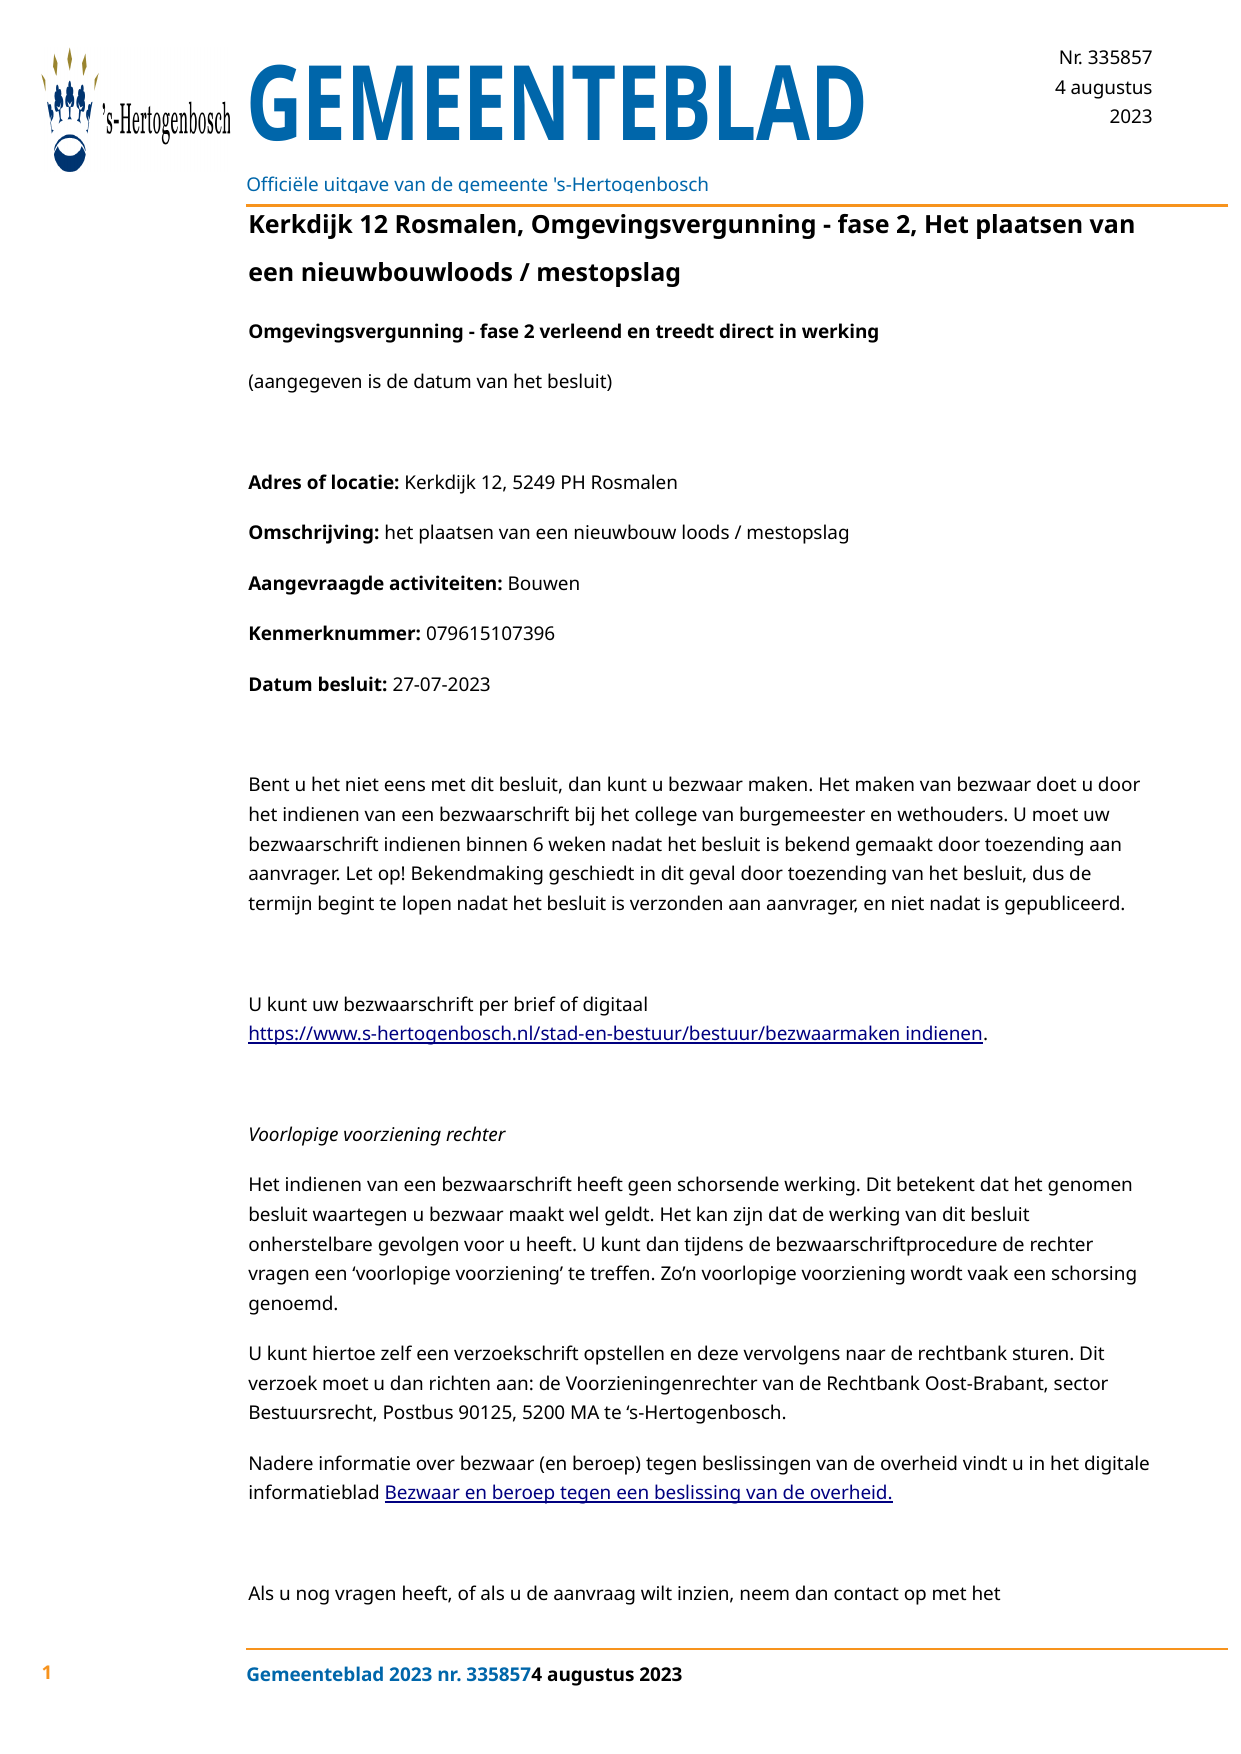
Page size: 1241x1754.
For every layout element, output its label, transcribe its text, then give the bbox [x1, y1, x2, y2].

text Adres of locatie: Kerkdijk 12, 5249 PH Rosmalen [248, 469, 1152, 495]
text U kunt uw bezwaarschrift per brief of digitaal https://www.s-hertogenbosch.nl/stad-en-bestuur/bestuur/bezwaarmaken indienen. [248, 991, 1152, 1046]
text Nadere informatie over bezwaar (en beroep) tegen beslissingen van de overheid vindt u in het digitale informatieblad Bezwaar en beroep tegen een beslissing van de overheid. [248, 1450, 1152, 1505]
text Als u nog vragen heeft, of als u de aanvraag wilt inzien, neem dan contact op met het [248, 1580, 1152, 1606]
text Omgevingsvergunning - fase 2 verleend en treedt direct in werking [248, 318, 1152, 344]
text (aangegeven is de datum van het besluit) [248, 368, 1152, 394]
text U kunt hiertoe zelf een verzoekschrift opstellen en deze vervolgens naar de rechtbank sturen. Dit verzoek moet u dan richten aan: de Voorzieningenrechter van de Rechtbank Oost-Brabant, sector Bestuursrecht, Postbus 90125, 5200 MA te ‘s-Hertogenbosch. [248, 1340, 1152, 1425]
text Omschrijving: het plaatsen van een nieuwbouw loods / mestopslag [248, 519, 1152, 545]
text Datum besluit: 27-07-2023 [248, 671, 1152, 697]
picture [41, 47, 231, 172]
text Kenmerknummer: 079615107396 [248, 620, 1152, 646]
text Kerkdijk 12 Rosmalen, Omgevingsvergunning - fase 2, Het plaatsen van een nieuwbouwloods / mestopslag [248, 207, 1152, 288]
text Aangevraagde activiteiten: Bouwen [248, 570, 1152, 596]
text Bent u het niet eens met dit besluit, dan kunt u bezwaar maken. Het maken van bezwaar doet u door het indienen van een bezwaarschrift bij het college van burgemeester en wethouders. U moet uw bezwaarschrift indienen binnen 6 weken nadat het besluit is bekend gemaakt door toezending aan aanvrager. Let op! Bekendmaking geschiedt in dit geval door toezending van het besluit, dus de termijn begint te lopen nadat het besluit is verzonden aan aanvrager, en niet nadat is gepubliceerd. [248, 772, 1152, 916]
text Het indienen van een bezwaarschrift heeft geen schorsende werking. Dit betekent dat het genomen besluit waartegen u bezwaar maakt wel geldt. Het kan zijn dat de werking van dit besluit onherstelbare gevolgen voor u heeft. U kunt dan tijdens de bezwaarschriftprocedure de rechter vragen een ‘voorlopige voorziening’ te treffen. Zo’n voorlopige voorziening wordt vaak een schorsing genoemd. [248, 1172, 1152, 1316]
text Voorlopige voorziening rechter [248, 1121, 1152, 1147]
